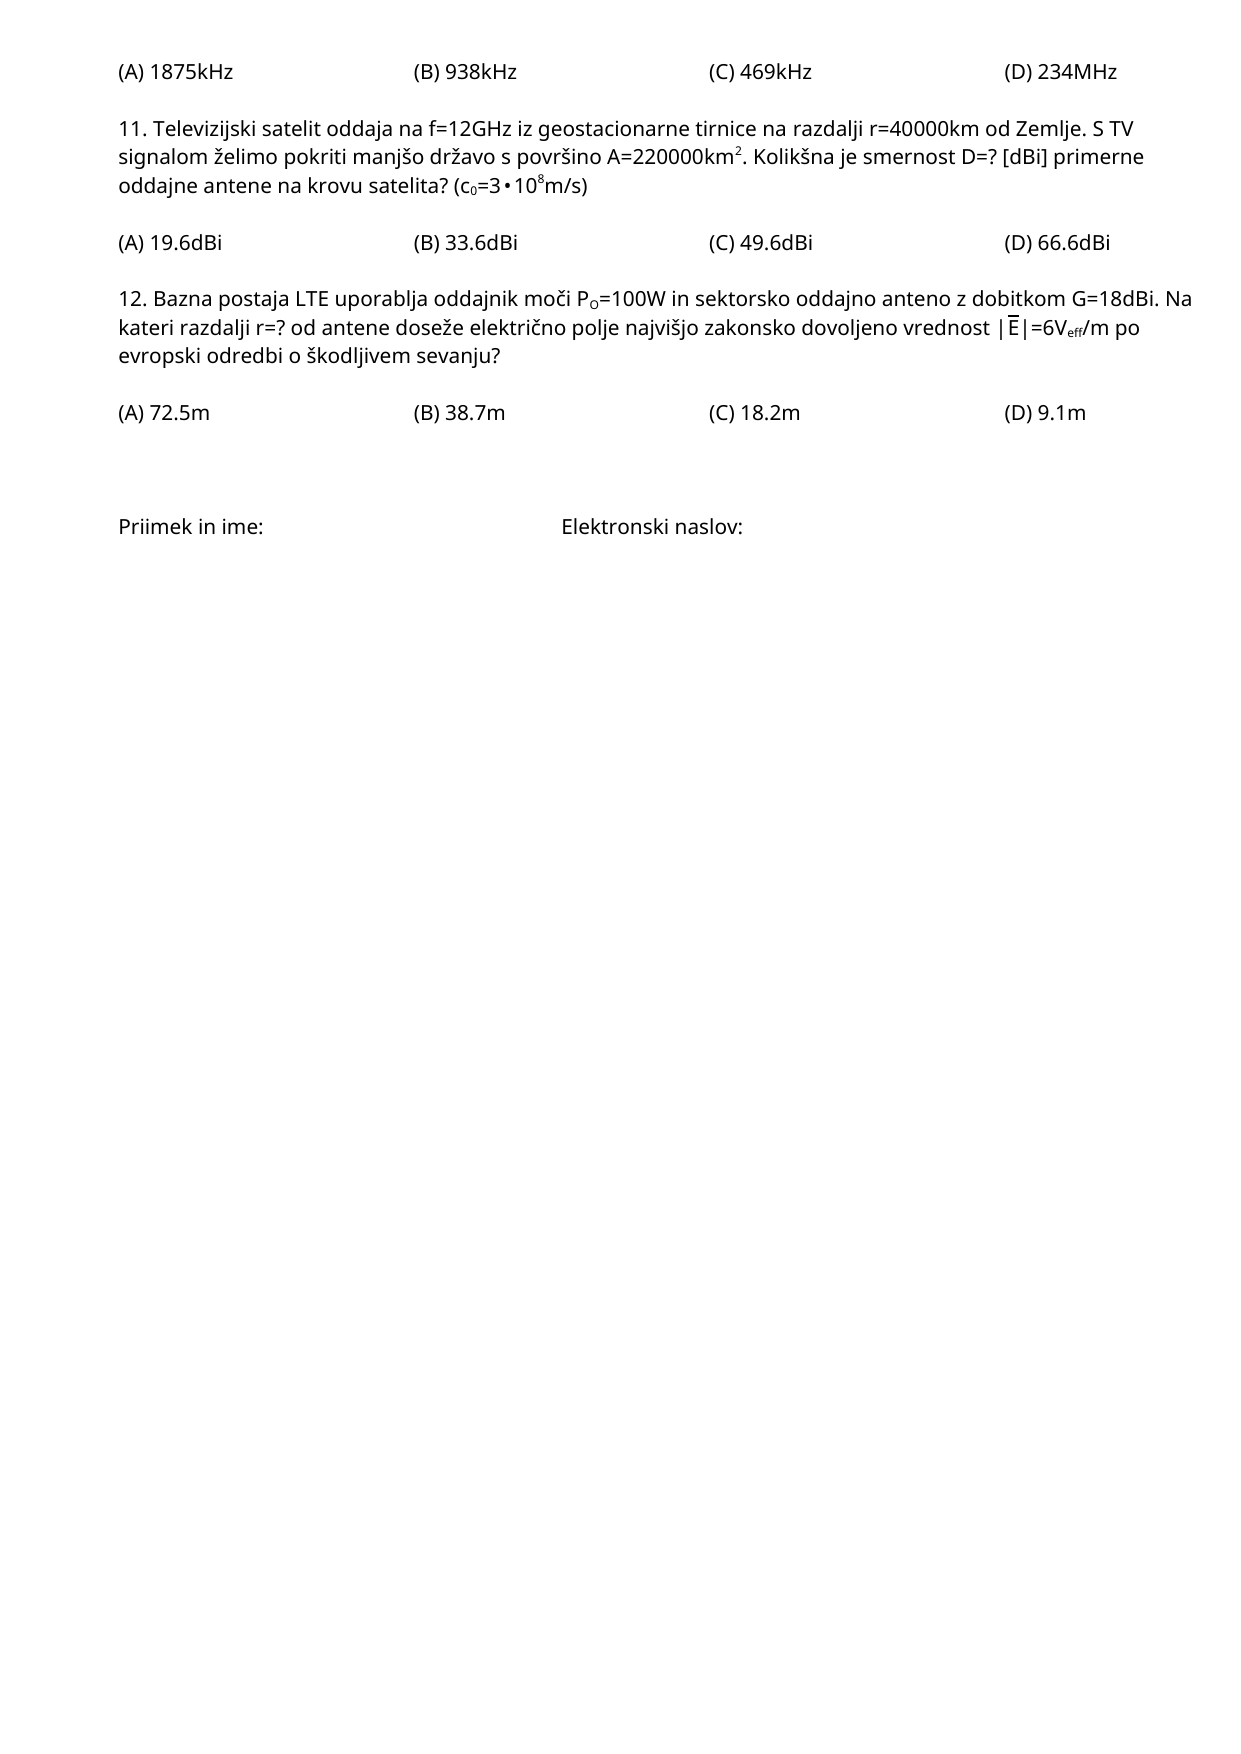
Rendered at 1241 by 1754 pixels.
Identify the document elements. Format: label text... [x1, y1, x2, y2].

text Priimek in ime: Elektronski naslov: [118, 512, 1212, 540]
text (A) 19.6dBi (B) 33.6dBi (C) 49.6dBi (D) 66.6dBi [118, 228, 1212, 256]
text (A) 72.5m (B) 38.7m (C) 18.2m (D) 9.1m [118, 398, 1212, 427]
text 12. Bazna postaja LTE uporablja oddajnik moči PO=100W in sektorsko oddajno anteno z dobitkom G=18dBi. Na kateri razdalji r=? od antene doseže električno polje najvišjo zakonsko dovoljeno vrednost |E|=6Veff/m po evropski odredbi o škodljivem sevanju? [118, 284, 1212, 370]
text 11. Televizijski satelit oddaja na f=12GHz iz geostacionarne tirnice na razdalji r=40000km od Zemlje. S TV signalom želimo pokriti manjšo državo s površino A=220000km2. Kolikšna je smernost D=? [dBi] primerne oddajne antene na krovu satelita? (c0=3•108m/s) [118, 114, 1212, 199]
text (A) 1875kHz (B) 938kHz (C) 469kHz (D) 234MHz [118, 57, 1212, 85]
